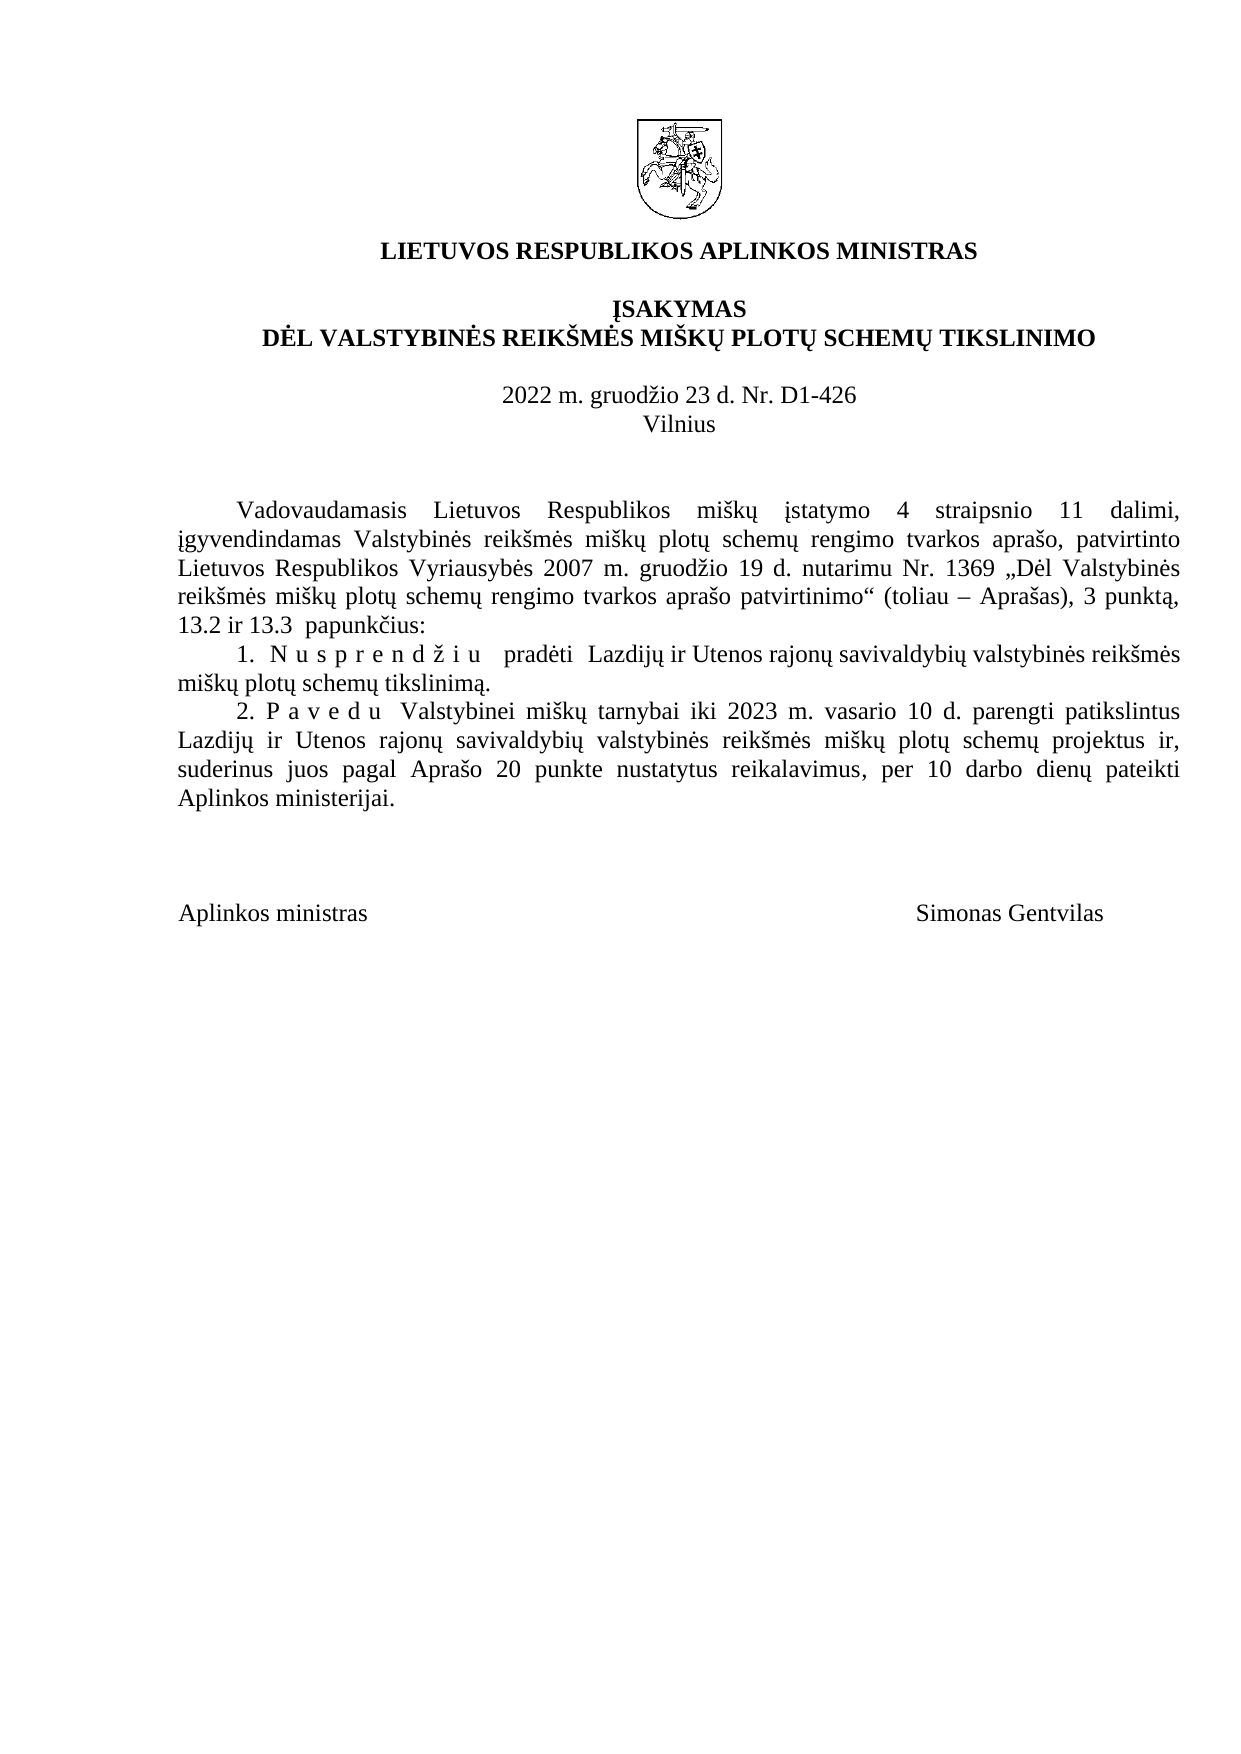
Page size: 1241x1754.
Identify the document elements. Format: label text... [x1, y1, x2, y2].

text Aplinkos ministras Simonas Gentvilas [178, 898, 1181, 926]
text Vadovaudamasis Lietuvos Respublikos miškų įstatymo 4 straipsnio 11 dalimi, įgyvendindamas Valstybinės reikšmės miškų plotų schemų rengimo tvarkos aprašo, patvirtinto Lietuvos Respublikos Vyriausybės 2007 m. gruodžio 19 d. nutarimu Nr. 1369 „Dėl Valstybinės reikšmės miškų plotų schemų rengimo tvarkos aprašo patvirtinimo“ (toliau – Aprašas), 3 punktą, 13.2 ir 13.3 papunkčius: [177, 495, 1181, 639]
text Vilnius [177, 409, 1181, 438]
subtitle 2. Pavedu Valstybinei miškų tarnybai iki 2023 m. vasario 10 d. parengti patikslintus Lazdijų ir Utenos rajonų savivaldybių valstybinės reikšmės miškų plotų schemų projektus ir, suderinus juos pagal Aprašo 20 punkte nustatytus reikalavimus, per 10 darbo dienų pateikti Aplinkos ministerijai. [177, 696, 1181, 811]
text DĖL VALSTYBINĖS REIKŠMĖS MIŠKŲ PLOTŲ SCHEMŲ TIKSLINIMO [177, 323, 1181, 351]
text ĮSAKYMAS [177, 294, 1181, 323]
subtitle 1. Nusprendžiu pradėti Lazdijų ir Utenos rajonų savivaldybių valstybinės reikšmės miškų plotų schemų tikslinimą. [177, 639, 1181, 696]
text 2022 m. gruodžio 23 d. Nr. D1-426 [177, 380, 1181, 409]
text LIETUVOS RESPUBLIKOS APLINKOS MINISTRAS [177, 236, 1181, 265]
